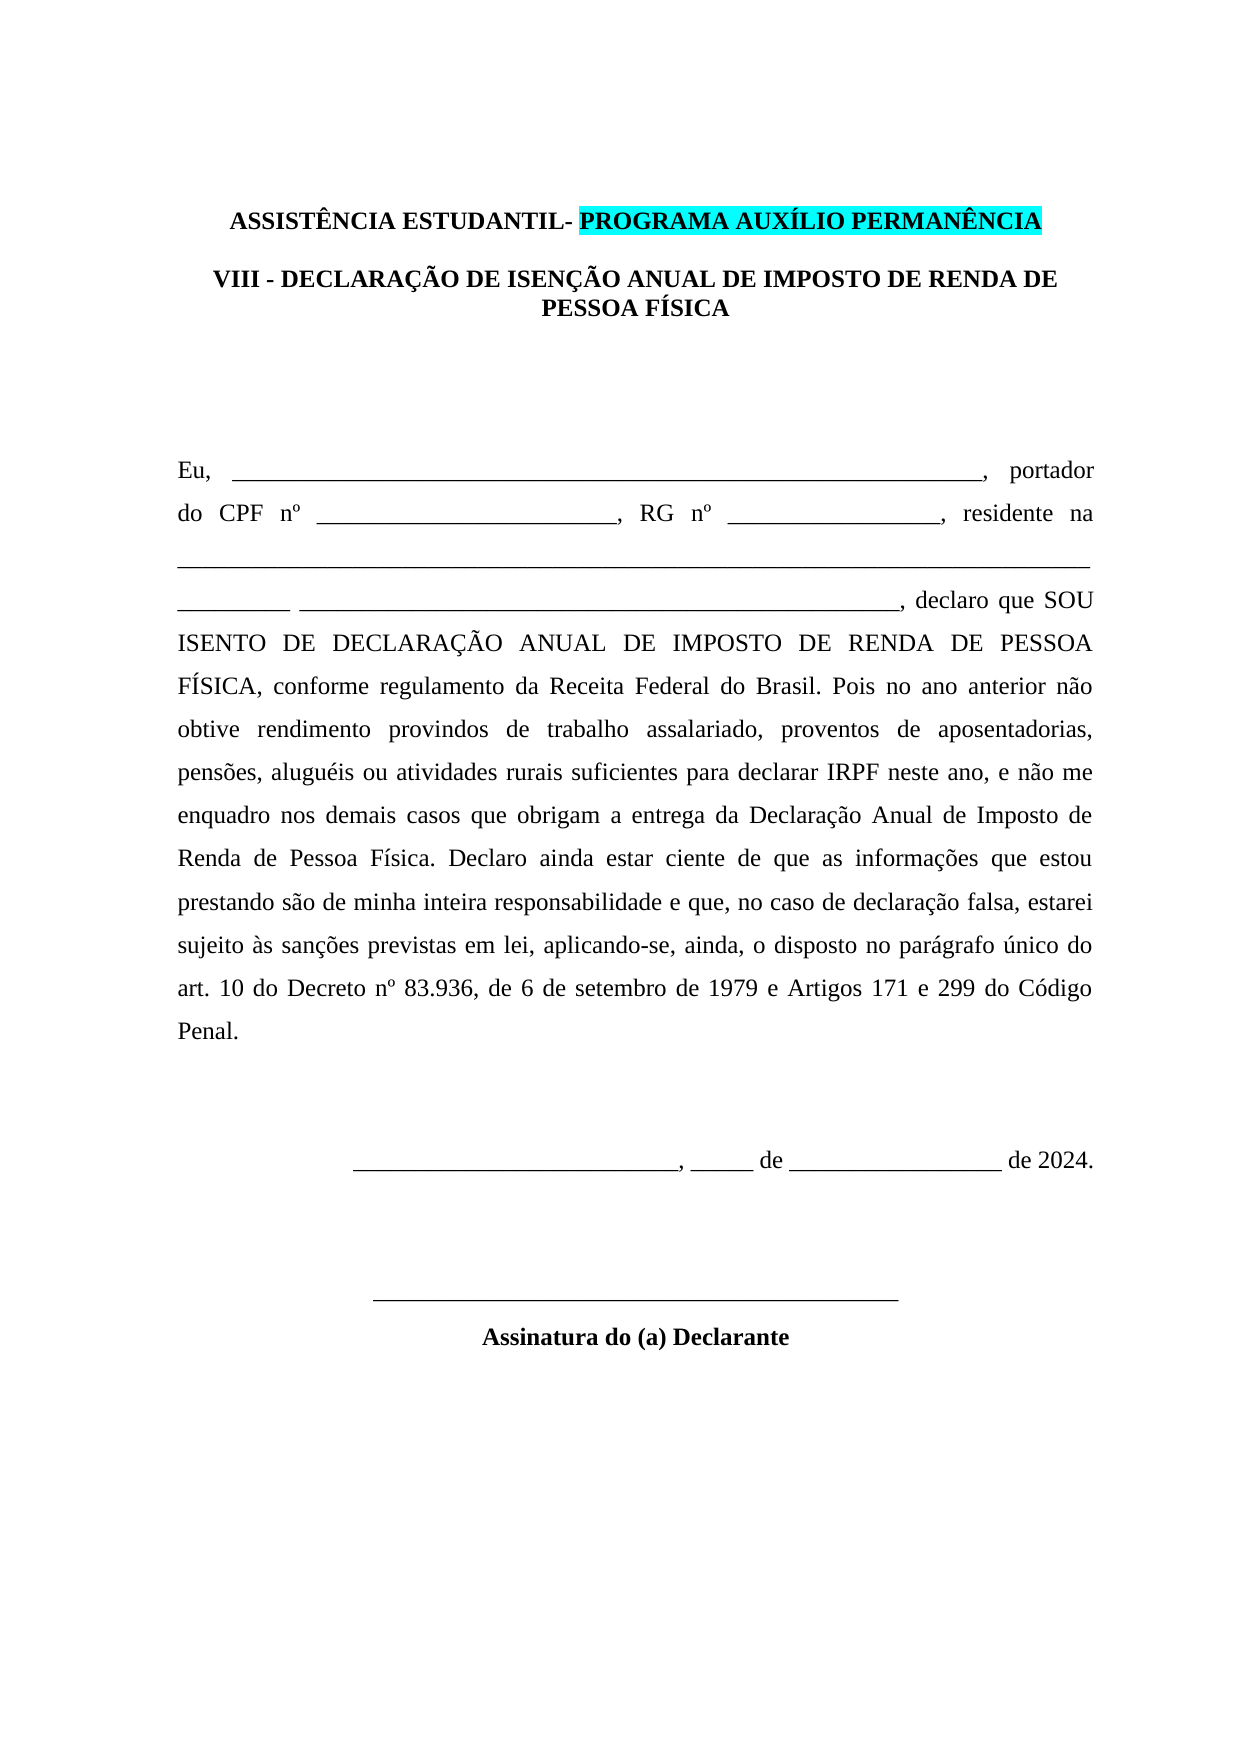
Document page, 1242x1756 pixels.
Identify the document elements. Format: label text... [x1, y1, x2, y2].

text __________________________, _____ de _________________ de 2024. [177, 1145, 1094, 1174]
text Eu, ____________________________________________________________, portador do CPF nº ________________________, RG nº _________________, residente na __________________________________________________________________________________ ________________________________________________, declaro que SOU ISENTO DE DECLARAÇÃO ANUAL DE IMPOSTO DE RENDA DE PESSOA FÍSICA, conforme regulamento da Receita Federal do Brasil. Pois no ano anterior não obtive rendimento provindos de trabalho assalariado, proventos de aposentadorias, pensões, aluguéis ou atividades rurais suficientes para declarar IRPF neste ano, e não me enquadro nos demais casos que obrigam a entrega da Declaração Anual de Imposto de Renda de Pessoa Física. Declaro ainda estar ciente de que as informações que estou prestando são de minha inteira responsabilidade e que, no caso de declaração falsa, estarei sujeito às sanções previstas em lei, aplicando-se, ainda, o disposto no parágrafo único do art. 10 do Decreto nº 83.936, de 6 de setembro de 1979 e Artigos 171 e 299 do Código Penal. [177, 455, 1094, 1045]
text __________________________________________ [177, 1275, 1094, 1303]
text Assinatura do (a) Declarante [177, 1322, 1094, 1351]
text ASSISTÊNCIA ESTUDANTIL- PROGRAMA AUXÍLIO PERMANÊNCIA [177, 206, 1094, 235]
text VIII - DECLARAÇÃO DE ISENÇÃO ANUAL DE IMPOSTO DE RENDA DE PESSOA FÍSICA [177, 264, 1094, 322]
